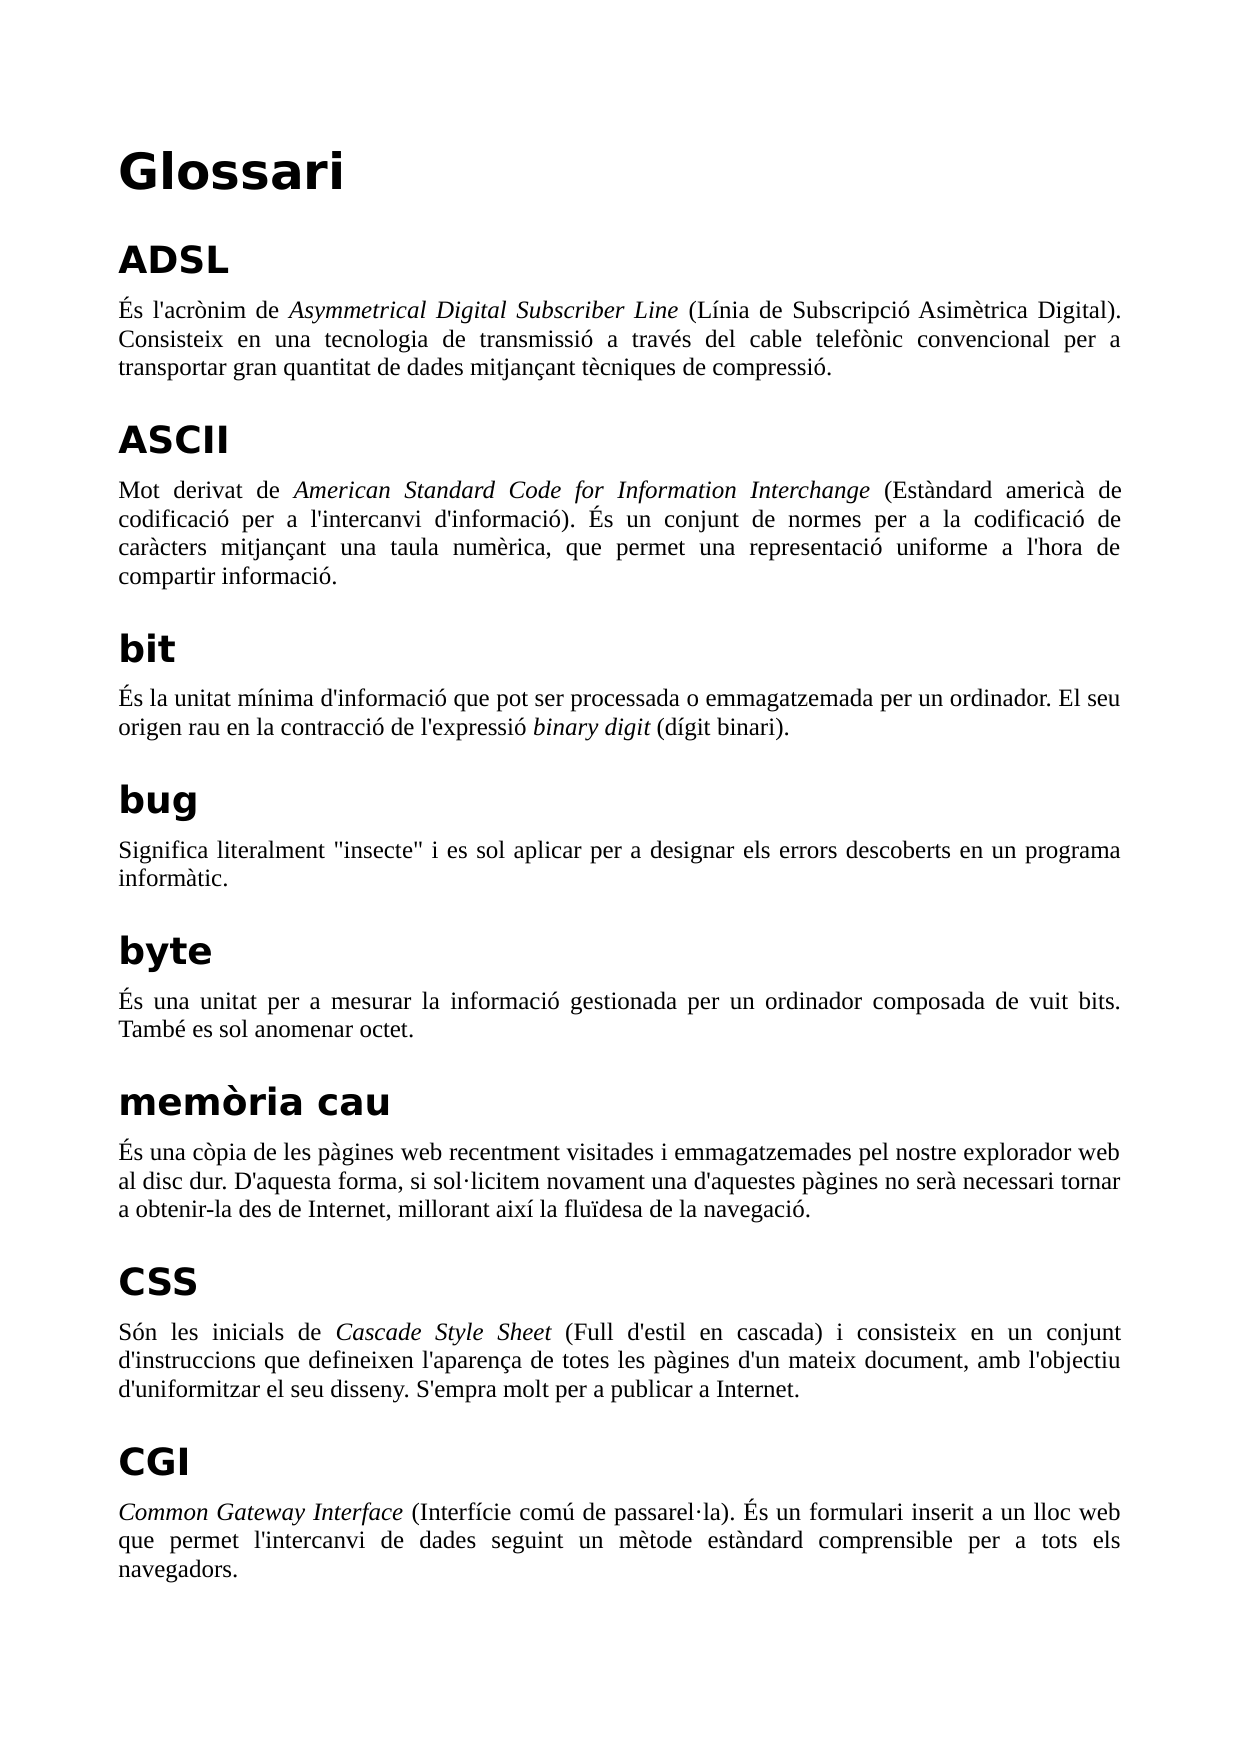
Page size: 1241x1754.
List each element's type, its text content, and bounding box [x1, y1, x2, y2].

text És l'acrònim de Asymmetrical Digital Subscriber Line (Línia de Subscripció Asimètrica Digital). Consisteix en una tecnologia de transmissió a través del cable telefònic convencional per a transportar gran quantitat de dades mitjançant tècniques de compressió. [118, 295, 1122, 381]
subtitle bug [118, 778, 1122, 822]
subtitle ASCII [118, 419, 1122, 462]
text És la unitat mínima d'informació que pot ser processada o emmagatzemada per un ordinador. El seu origen rau en la contracció de l'expressió binary digit (dígit binari). [118, 683, 1122, 741]
text Mot derivat de American Standard Code for Information Interchange (Estàndard americà de codificació per a l'intercanvi d'informació). És un conjunt de normes per a la codificació de caràcters mitjançant una taula numèrica, que permet una representació uniforme a l'hora de compartir informació. [118, 475, 1122, 590]
text Common Gateway Interface (Interfície comú de passarel·la). És un formulari inserit a un lloc web que permet l'intercanvi de dades seguint un mètode estàndard comprensible per a tots els navegadors. [118, 1497, 1122, 1583]
subtitle ADSL [118, 239, 1122, 282]
subtitle CSS [118, 1261, 1122, 1304]
text És una còpia de les pàgines web recentment visitades i emmagatzemades pel nostre explorador web al disc dur. D'aquesta forma, si sol·licitem novament una d'aquestes pàgines no serà necessari tornar a obtenir-la des de Internet, millorant així la fluïdesa de la navegació. [118, 1137, 1122, 1223]
subtitle Glossari [118, 143, 1122, 201]
subtitle bit [118, 627, 1122, 671]
subtitle CGI [118, 1441, 1122, 1484]
text Són les inicials de Cascade Style Sheet (Full d'estil en cascada) i consisteix en un conjunt d'instruccions que defineixen l'aparença de totes les pàgines d'un mateix document, amb l'objectiu d'uniformitzar el seu disseny. S'empra molt per a publicar a Internet. [118, 1317, 1122, 1403]
subtitle memòria cau [118, 1081, 1122, 1124]
subtitle byte [118, 930, 1122, 973]
text Significa literalment "insecte" i es sol aplicar per a designar els errors descoberts en un programa informàtic. [118, 835, 1122, 892]
text És una unitat per a mesurar la informació gestionada per un ordinador composada de vuit bits. També es sol anomenar octet. [118, 986, 1122, 1043]
